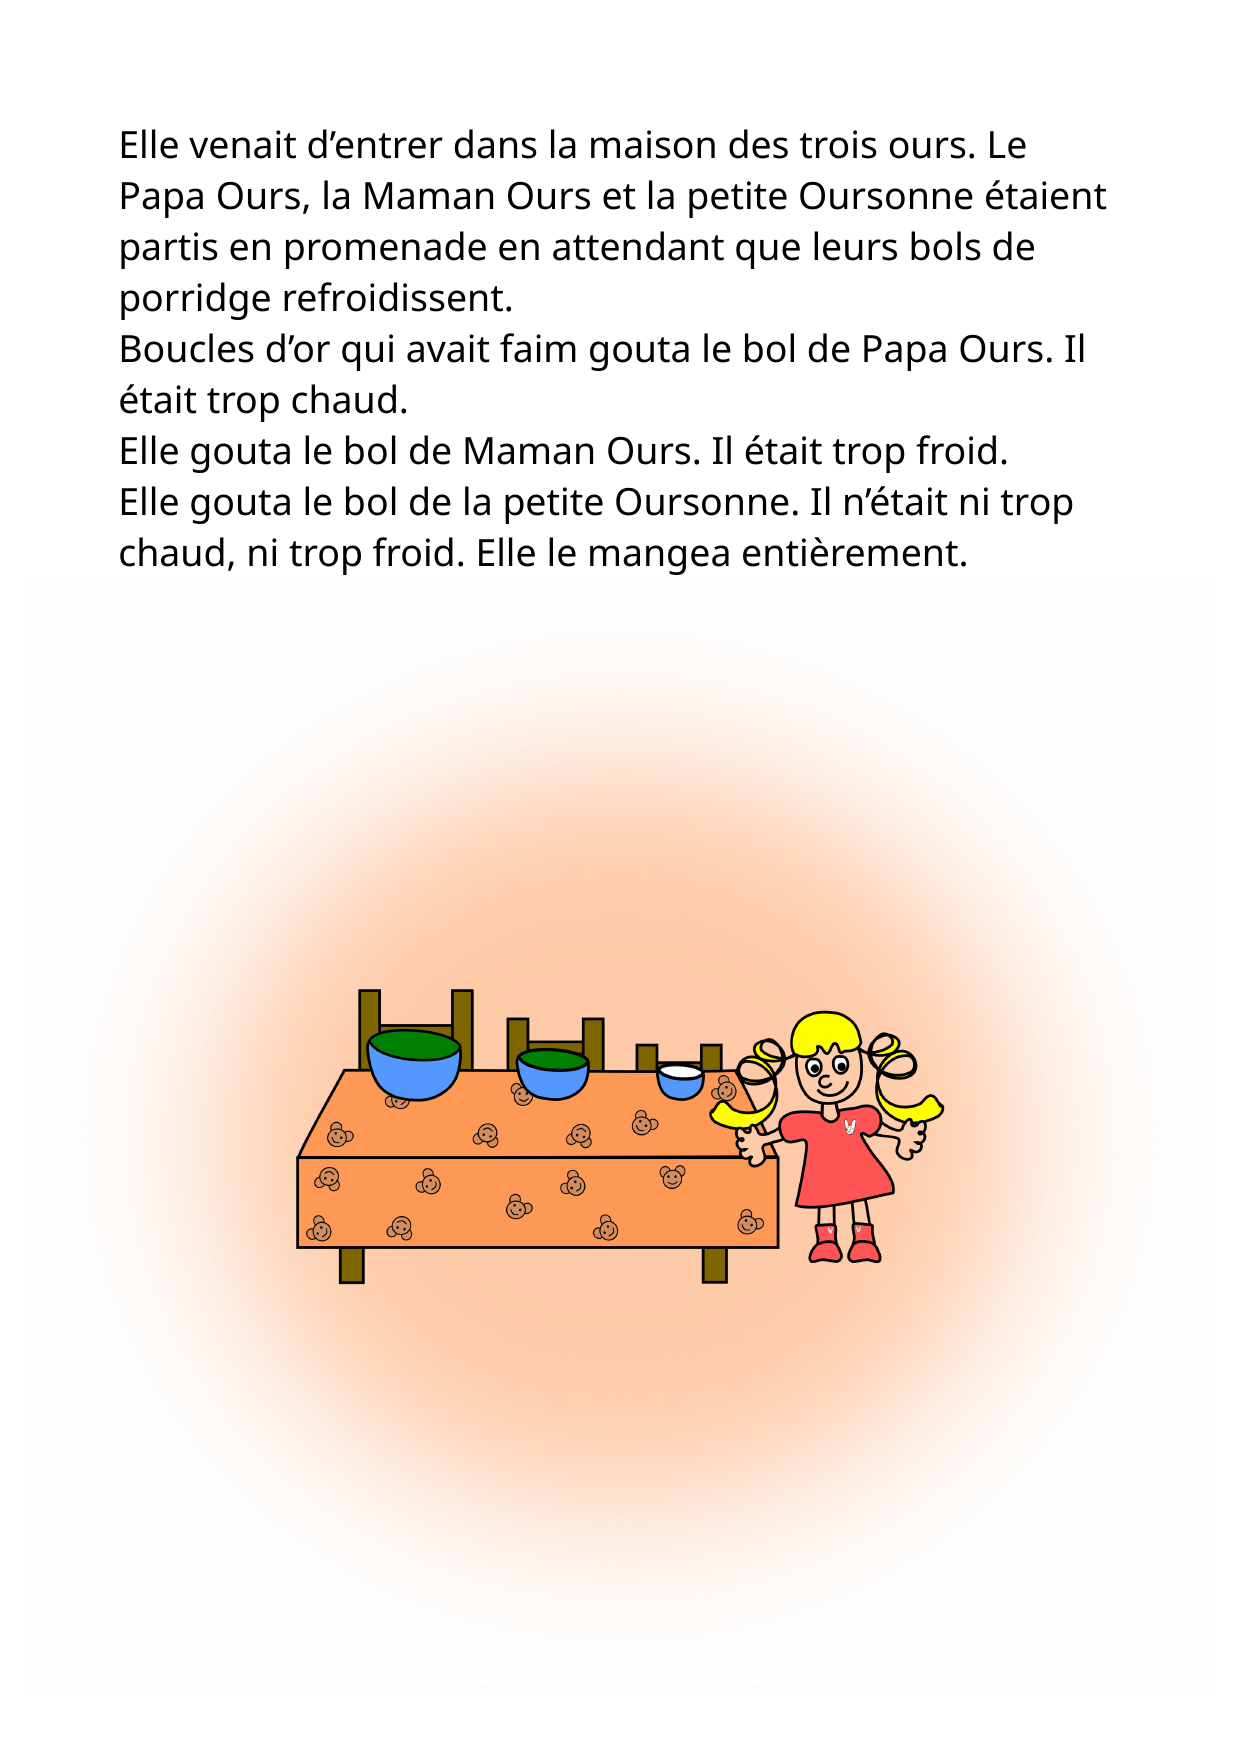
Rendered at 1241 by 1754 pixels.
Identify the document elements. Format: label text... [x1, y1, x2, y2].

text Elle gouta le bol de la petite Oursonne. Il n’était ni trop chaud, ni trop froid. Elle le mangea entièrement. [118, 475, 1122, 577]
text Boucles d’or qui avait faim gouta le bol de Papa Ours. Il était trop chaud. [118, 322, 1122, 424]
picture [29, 577, 1211, 1696]
text Elle venait d’entrer dans la maison des trois ours. Le Papa Ours, la Maman Ours et la petite Oursonne étaient partis en promenade en attendant que leurs bols de porridge refroidissent. [118, 118, 1122, 322]
text Elle gouta le bol de Maman Ours. Il était trop froid. [118, 424, 1122, 475]
